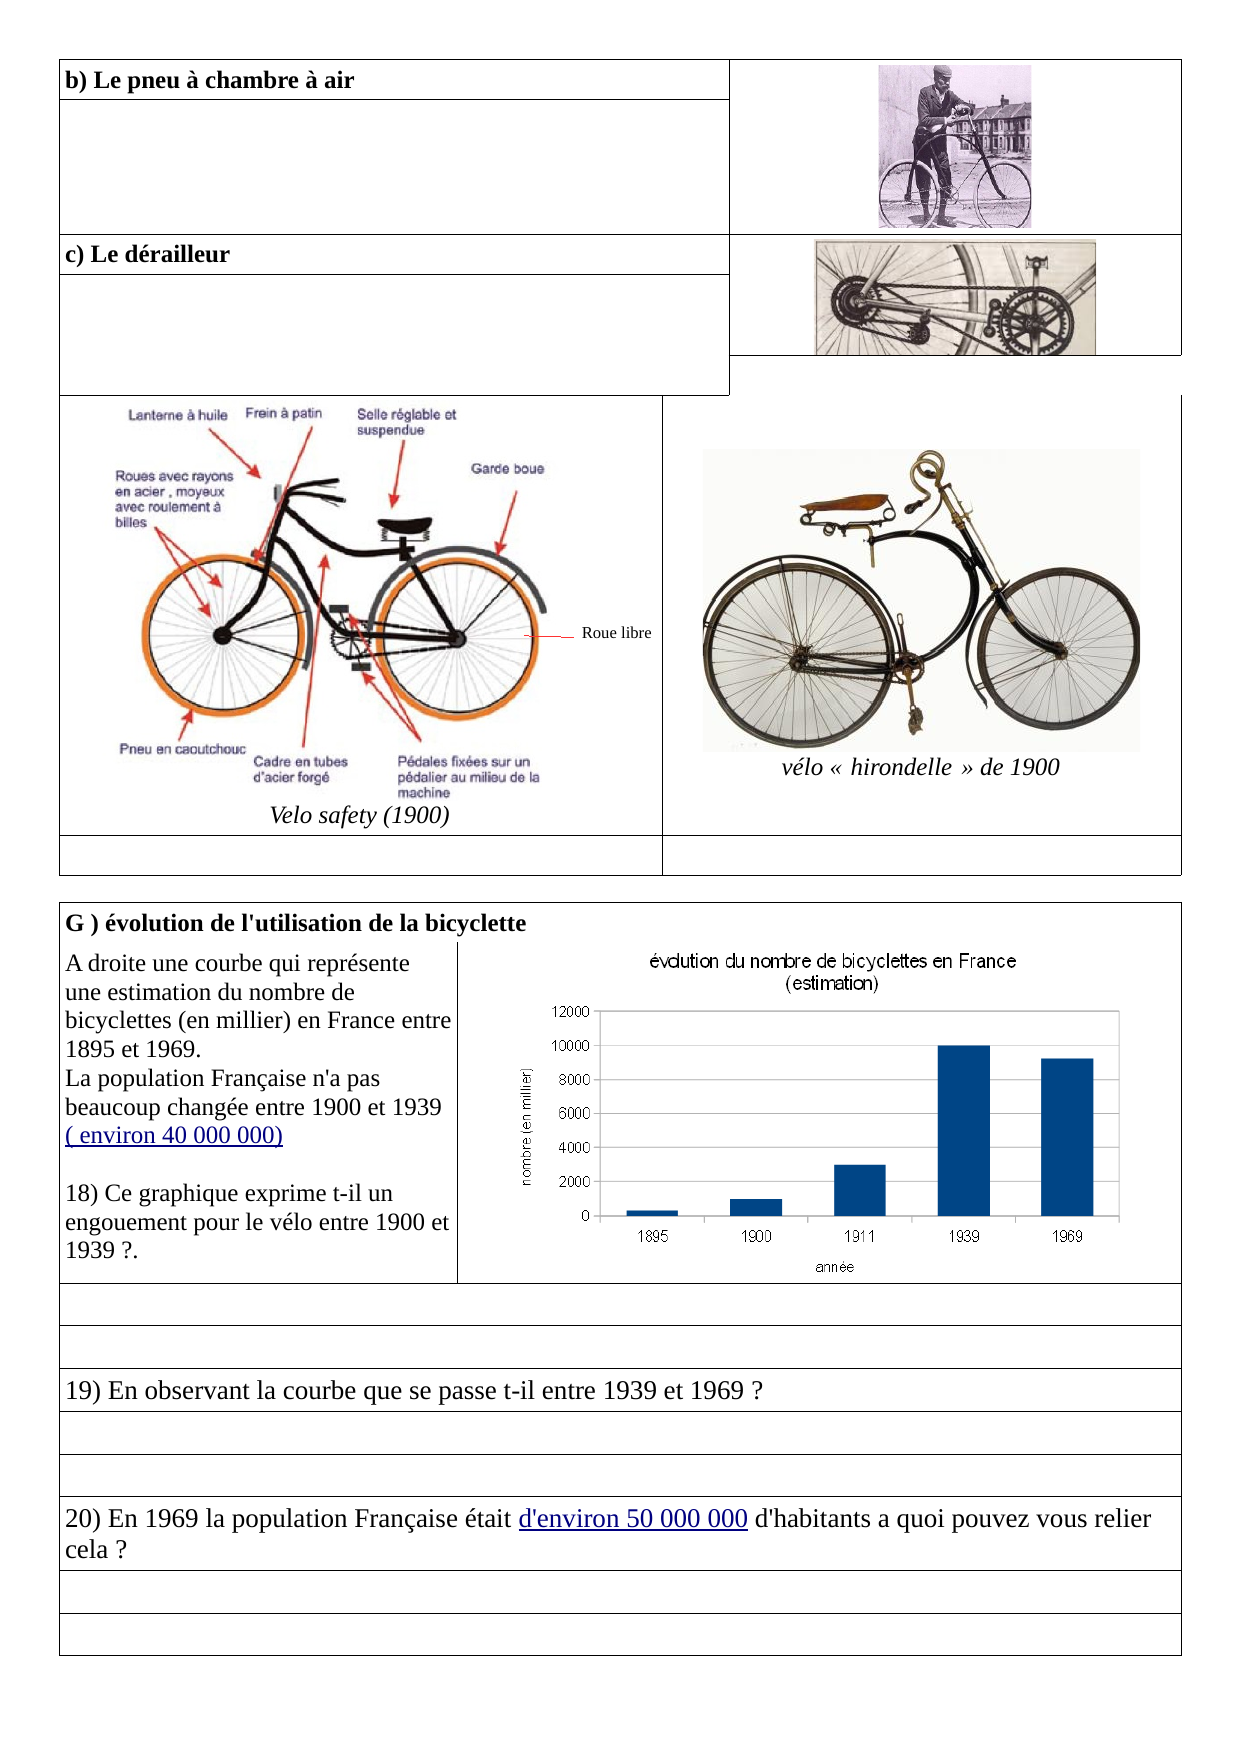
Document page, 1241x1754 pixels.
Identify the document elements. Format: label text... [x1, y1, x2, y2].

table_cell [60, 314, 729, 354]
table_cell [458, 942, 1181, 1283]
table_cell [60, 180, 729, 233]
table_cell c) Le dérailleur [60, 235, 729, 274]
table_cell Velo safety (1900) [60, 396, 662, 834]
table_cell 19) En observant la courbe que se passe t-il entre 1939 et 1969 ? [60, 1369, 1181, 1411]
table_cell [60, 836, 662, 875]
table_cell [60, 1571, 1181, 1613]
table_cell [730, 235, 1181, 354]
table_cell 20) En 1969 la population Française était d'environ 50 000 000 d'habitants a quoi pouvez vous relier cela ? [60, 1497, 1181, 1570]
table_cell [60, 1284, 1181, 1325]
table_cell [663, 836, 1181, 875]
table_cell [60, 1455, 1181, 1496]
table_cell [60, 140, 729, 180]
table_cell b) Le pneu à chambre à air [60, 60, 729, 99]
table_cell A droite une courbe qui représente une estimation du nombre de bicyclettes (en millier) en France entre 1895 et 1969. La population Française n'a pas beaucoup changée entre 1900 et 1939 ( environ 40 000 000) 18) Ce graphique exprime t-il un engouement pour le vélo entre 1900 et 1939 ?. [60, 942, 457, 1283]
table_cell [60, 275, 729, 314]
table_cell [60, 100, 729, 140]
table_cell [60, 355, 729, 395]
table_cell [60, 1412, 1181, 1453]
table_cell vélo « hirondelle » de 1900 [663, 395, 1181, 834]
table_cell [60, 1326, 1181, 1368]
table_cell [60, 1614, 1181, 1655]
table_cell [730, 60, 1181, 233]
table_header G ) évolution de l'utilisation de la bicyclette [60, 903, 1181, 942]
